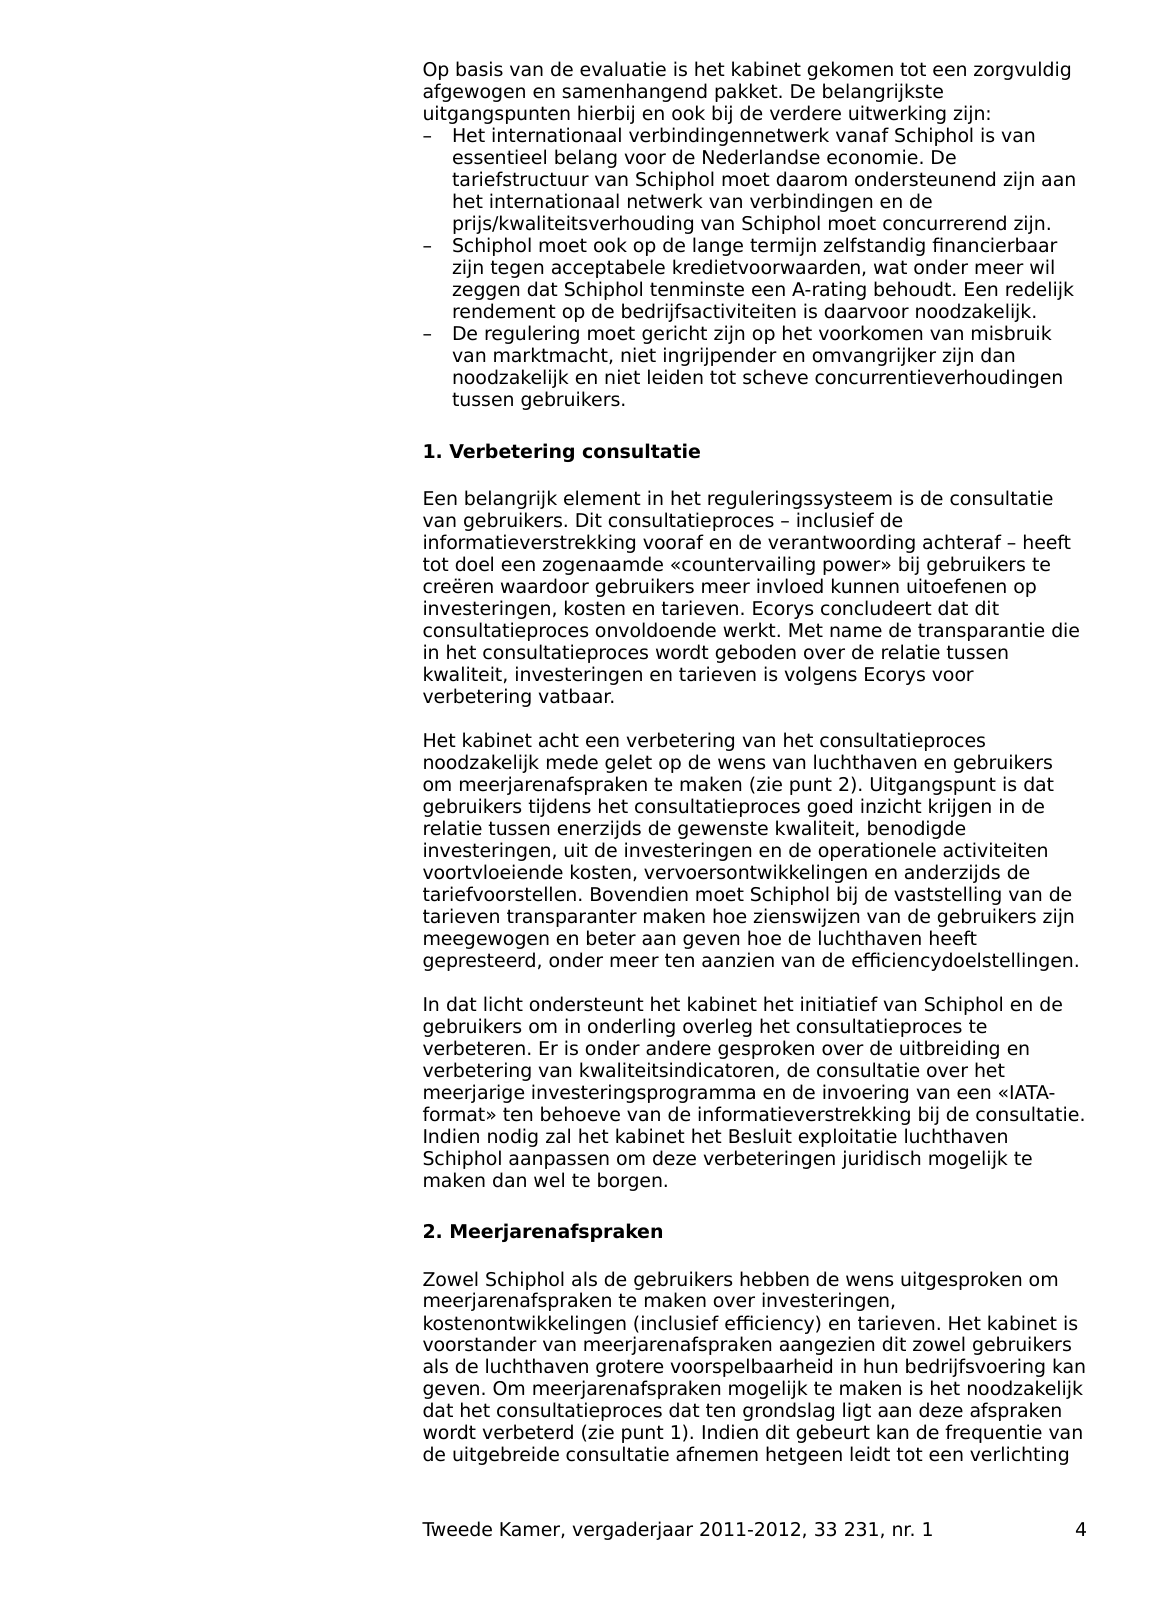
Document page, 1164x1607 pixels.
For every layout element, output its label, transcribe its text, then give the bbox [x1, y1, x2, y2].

text In dat licht ondersteunt het kabinet het initiatief van Schiphol en de gebruikers om in onderling overleg het consultatieproces te verbeteren. Er is onder andere gesproken over de uitbreiding en verbetering van kwaliteitsindicatoren, de consultatie over het meerjarige investeringsprogramma en de invoering van een «IATA-format» ten behoeve van de informatieverstrekking bij de consultatie. Indien nodig zal het kabinet het Besluit exploitatie luchthaven Schiphol aanpassen om deze verbeteringen juridisch mogelijk te maken dan wel te borgen. [422, 994, 1087, 1191]
text Zowel Schiphol als de gebruikers hebben de wens uitgesproken om meerjarenafspraken te maken over investeringen, kostenontwikkelingen (inclusief efficiency) en tarieven. Het kabinet is voorstander van meerjarenafspraken aangezien dit zowel gebruikers als de luchthaven grotere voorspelbaarheid in hun bedrijfsvoering kan geven. Om meerjarenafspraken mogelijk te maken is het noodzakelijk dat het consultatieproces dat ten grondslag ligt aan deze afspraken wordt verbeterd (zie punt 1). Indien dit gebeurt kan de frequentie van de uitgebreide consultatie afnemen hetgeen leidt tot een verlichting [422, 1268, 1087, 1466]
text – Het internationaal verbindingennetwerk vanaf Schiphol is van essentieel belang voor de Nederlandse economie. De tariefstructuur van Schiphol moet daarom ondersteunend zijn aan het internationaal netwerk van verbindingen en de prijs/kwaliteitsverhouding van Schiphol moet concurrerend zijn. [422, 125, 1087, 235]
text – De regulering moet gericht zijn op het voorkomen van misbruik van marktmacht, niet ingrijpender en omvangrijker zijn dan noodzakelijk en niet leiden tot scheve concurrentieverhoudingen tussen gebruikers. [422, 323, 1087, 411]
text – Schiphol moet ook op de lange termijn zelfstandig financierbaar zijn tegen acceptabele kredietvoorwaarden, wat onder meer wil zeggen dat Schiphol tenminste een A-rating behoudt. Een redelijk rendement op de bedrijfsactiviteiten is daarvoor noodzakelijk. [422, 235, 1087, 323]
subtitle 2. Meerjarenafspraken [422, 1221, 1087, 1243]
text Een belangrijk element in het reguleringssysteem is de consultatie van gebruikers. Dit consultatieproces – inclusief de informatieverstrekking vooraf en de verantwoording achteraf – heeft tot doel een zogenaamde «countervailing power» bij gebruikers te creëren waardoor gebruikers meer invloed kunnen uitoefenen op investeringen, kosten en tarieven. Ecorys concludeert dat dit consultatieproces onvoldoende werkt. Met name de transparantie die in het consultatieproces wordt geboden over de relatie tussen kwaliteit, investeringen en tarieven is volgens Ecorys voor verbetering vatbaar. [422, 488, 1087, 707]
subtitle 1. Verbetering consultatie [422, 441, 1087, 463]
text Het kabinet acht een verbetering van het consultatieproces noodzakelijk mede gelet op de wens van luchthaven en gebruikers om meerjarenafspraken te maken (zie punt 2). Uitgangspunt is dat gebruikers tijdens het consultatieproces goed inzicht krijgen in de relatie tussen enerzijds de gewenste kwaliteit, benodigde investeringen, uit de investeringen en de operationele activiteiten voortvloeiende kosten, vervoersontwikkelingen en anderzijds de tariefvoorstellen. Bovendien moet Schiphol bij de vaststelling van de tarieven transparanter maken hoe zienswijzen van de gebruikers zijn meegewogen en beter aan geven hoe de luchthaven heeft gepresteerd, onder meer ten aanzien van de efficiencydoelstellingen. [422, 730, 1087, 971]
text Op basis van de evaluatie is het kabinet gekomen tot een zorgvuldig afgewogen en samenhangend pakket. De belangrijkste uitgangspunten hierbij en ook bij de verdere uitwerking zijn: [422, 59, 1087, 125]
